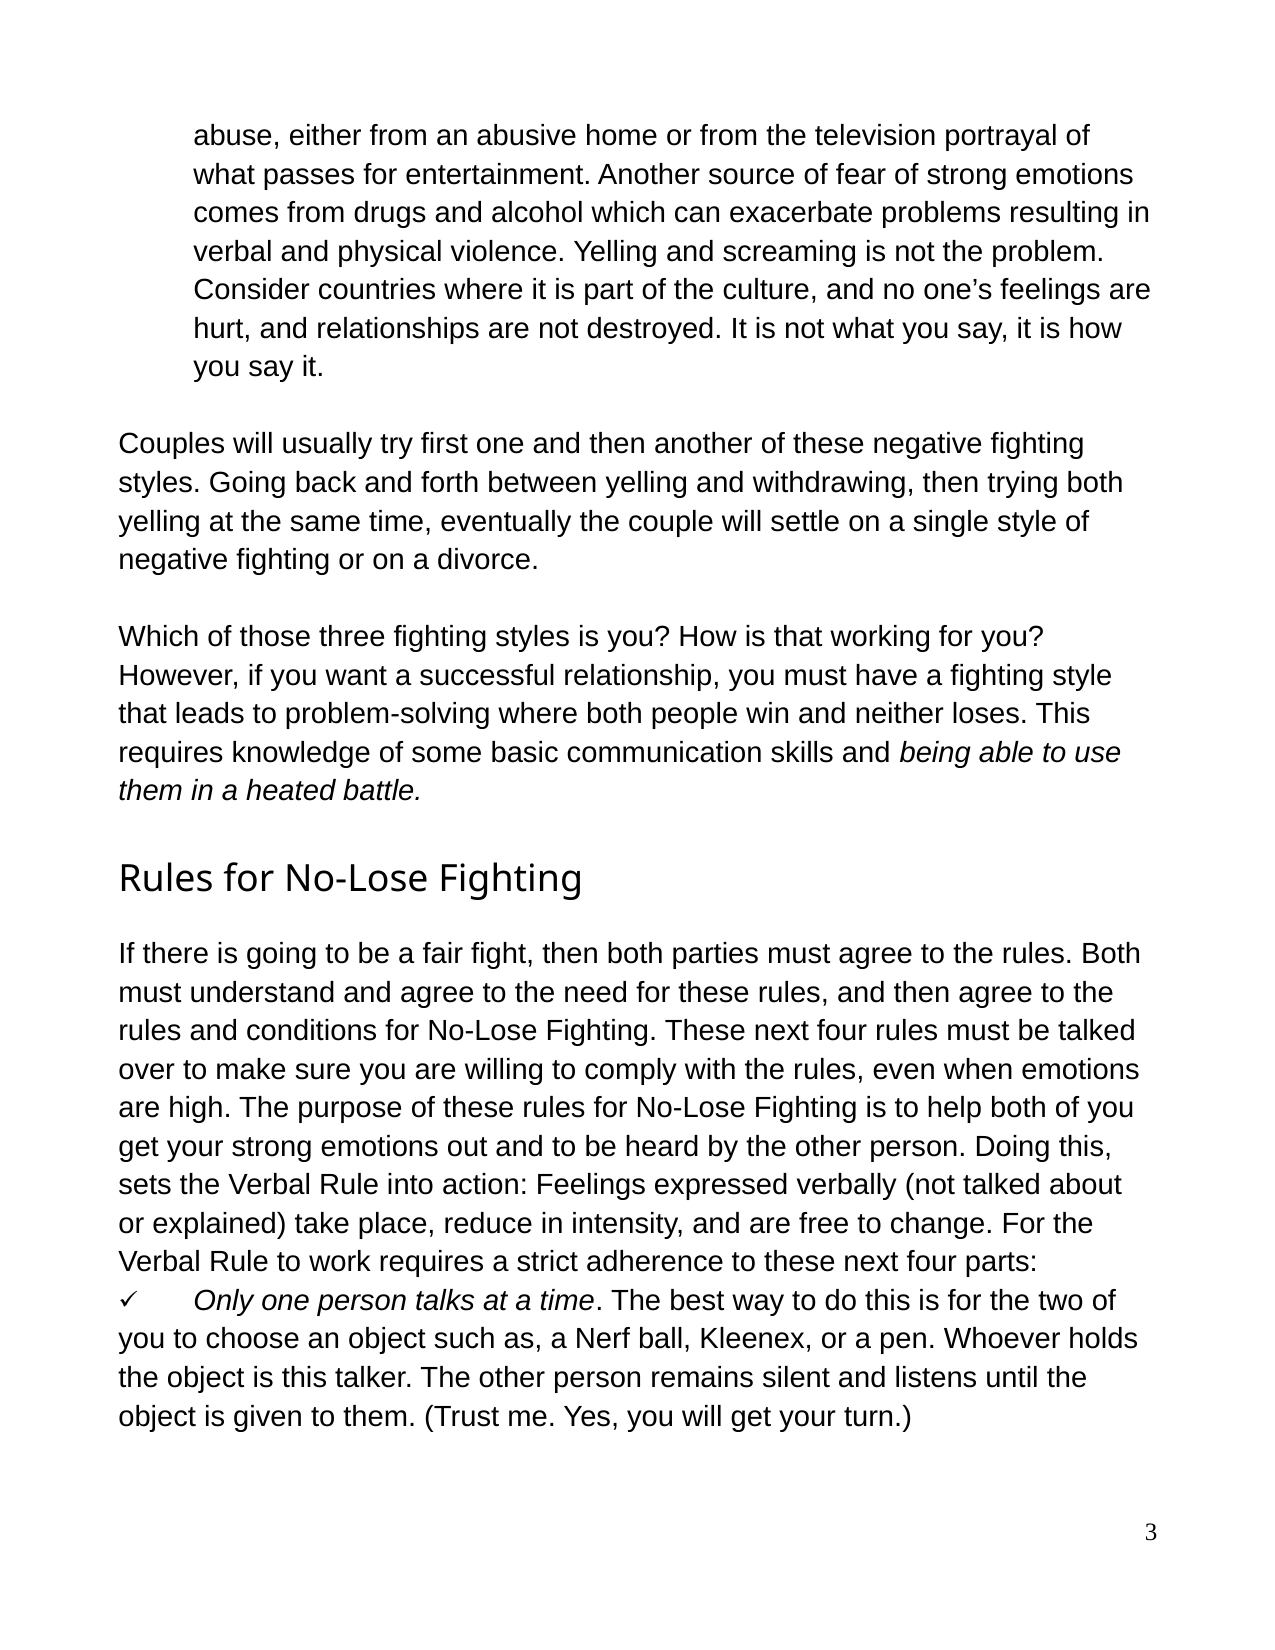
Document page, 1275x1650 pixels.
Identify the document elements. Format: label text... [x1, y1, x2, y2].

text abuse, either from an abusive home or from the television portrayal of what passes for entertainment. Another source of fear of strong emotions comes from drugs and alcohol which can exacerbate problems resulting in verbal and physical violence. Yelling and screaming is not the problem. Consider countries where it is part of the culture, and no one’s feelings are hurt, and relationships are not destroyed. It is not what you say, it is how you say it. [193, 118, 1157, 383]
text If there is going to be a fair fight, then both parties must agree to the rules. Both must understand and agree to the need for these rules, and then agree to the rules and conditions for No-Lose Fighting. These next four rules must be talked over to make sure you are willing to comply with the rules, even when emotions are high. The purpose of these rules for No-Lose Fighting is to help both of you get your strong emotions out and to be heard by the other person. Doing this, sets the Verbal Rule into action: Feelings expressed verbally (not talked about or explained) take place, reduce in intensity, and are free to change. For the Verbal Rule to work requires a strict adherence to these next four parts: [118, 936, 1157, 1278]
text Rules for No-Lose Fighting [118, 852, 1157, 903]
text Which of those three fighting styles is you? How is that working for you? However, if you want a successful relationship, you must have a fighting style that leads to problem-solving where both people win and neither loses. This requires knowledge of some basic communication skills and being able to use them in a heated battle. [118, 619, 1157, 807]
text Couples will usually try first one and then another of these negative fighting styles. Going back and forth between yelling and withdrawing, then trying both yelling at the same time, eventually the couple will settle on a single style of negative fighting or on a divorce. [118, 426, 1157, 576]
list Only one person talks at a time. The best way to do this is for the two of you to choose an object such as, a Nerf ball, Kleenex, or a pen. Whoever holds the object is this talker. The other person remains silent and listens until the object is given to them. (Trust me. Yes, you will get your turn.) [118, 1283, 1157, 1432]
